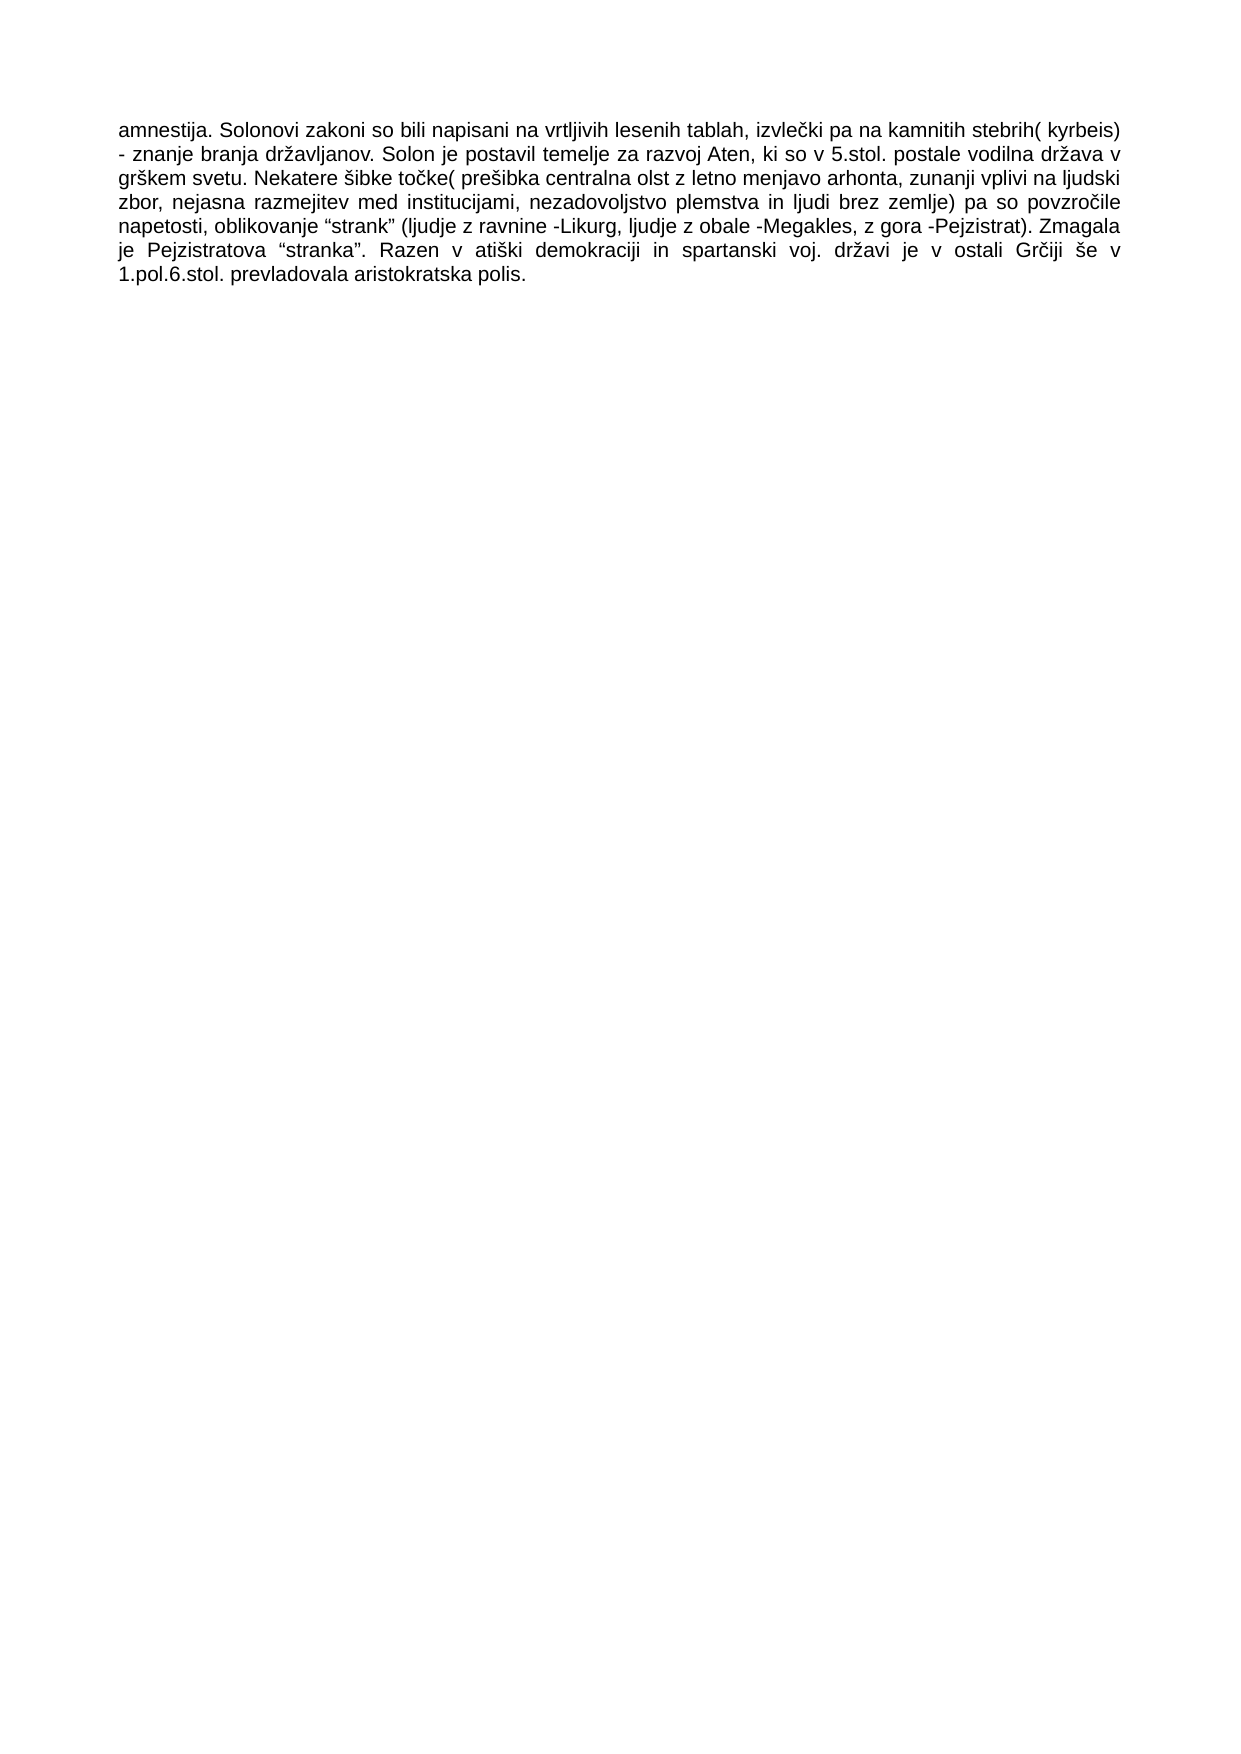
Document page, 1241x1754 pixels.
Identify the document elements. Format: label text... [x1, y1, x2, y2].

text amnestija. Solonovi zakoni so bili napisani na vrtljivih lesenih tablah, izvlečki pa na kamnitih stebrih( kyrbeis) - znanje branja državljanov. Solon je postavil temelje za razvoj Aten, ki so v 5.stol. postale vodilna država v grškem svetu. Nekatere šibke točke( prešibka centralna olst z letno menjavo arhonta, zunanji vplivi na ljudski zbor, nejasna razmejitev med institucijami, nezadovoljstvo plemstva in ljudi brez zemlje) pa so povzročile napetosti, oblikovanje “strank” (ljudje z ravnine -Likurg, ljudje z obale -Megakles, z gora -Pejzistrat). Zmagala je Pejzistratova “stranka”. Razen v atiški demokraciji in spartanski voj. državi je v ostali Grčiji še v 1.pol.6.stol. prevladovala aristokratska polis. [118, 118, 1122, 286]
